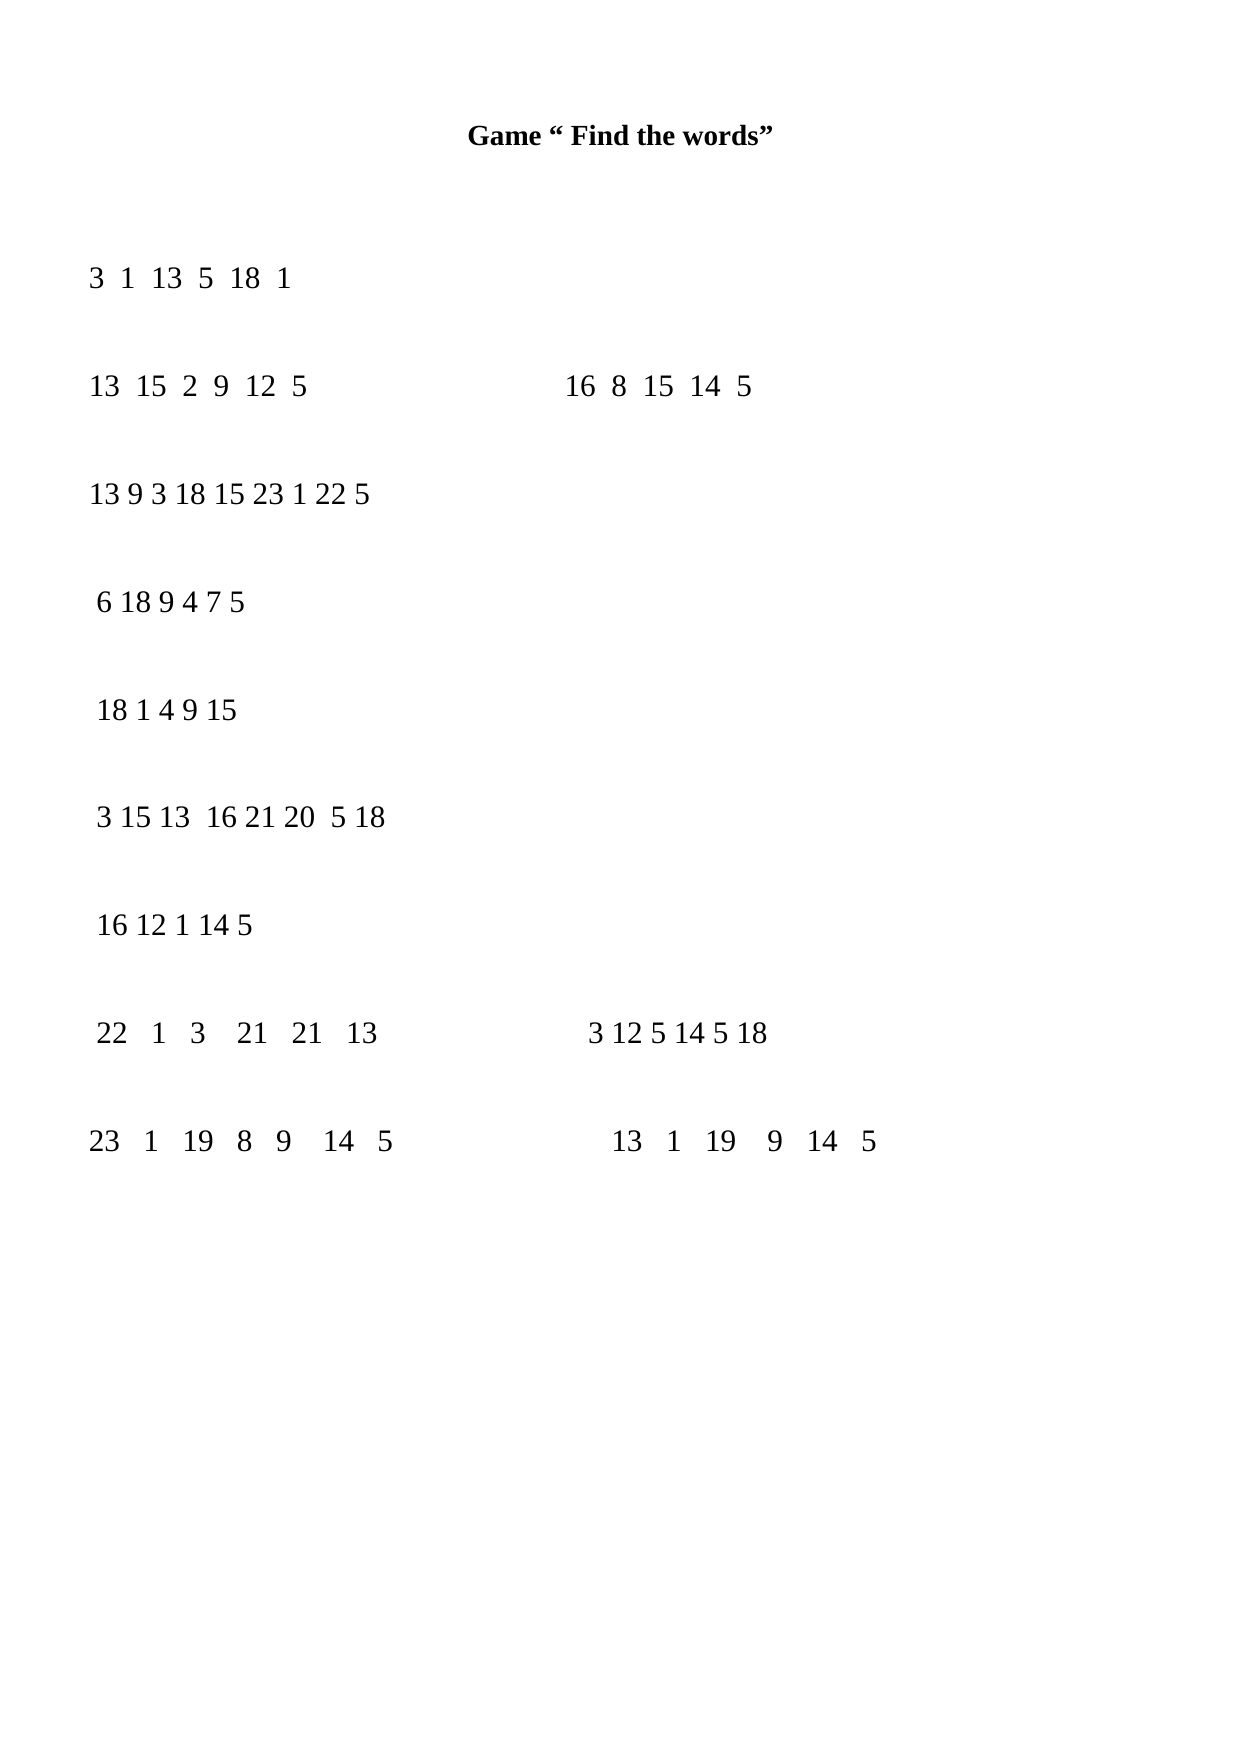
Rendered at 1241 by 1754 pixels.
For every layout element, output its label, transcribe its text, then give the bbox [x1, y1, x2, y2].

text 18 1 4 9 15 [88, 691, 1122, 727]
text 23 1 19 8 9 14 5 13 1 19 9 14 5 [88, 1122, 1122, 1158]
text 16 12 1 14 5 [88, 906, 1122, 942]
text 13 9 3 18 15 23 1 22 5 [88, 475, 1122, 511]
text 3 1 13 5 18 1 [88, 259, 1122, 295]
text 3 15 13 16 21 20 5 18 [88, 798, 1122, 834]
text 13 15 2 9 12 5 16 8 15 14 5 [88, 367, 1122, 403]
text 22 1 3 21 21 13 3 12 5 14 5 18 [88, 1014, 1122, 1050]
text Game “ Find the words” [118, 118, 1122, 152]
text 6 18 9 4 7 5 [88, 583, 1122, 619]
